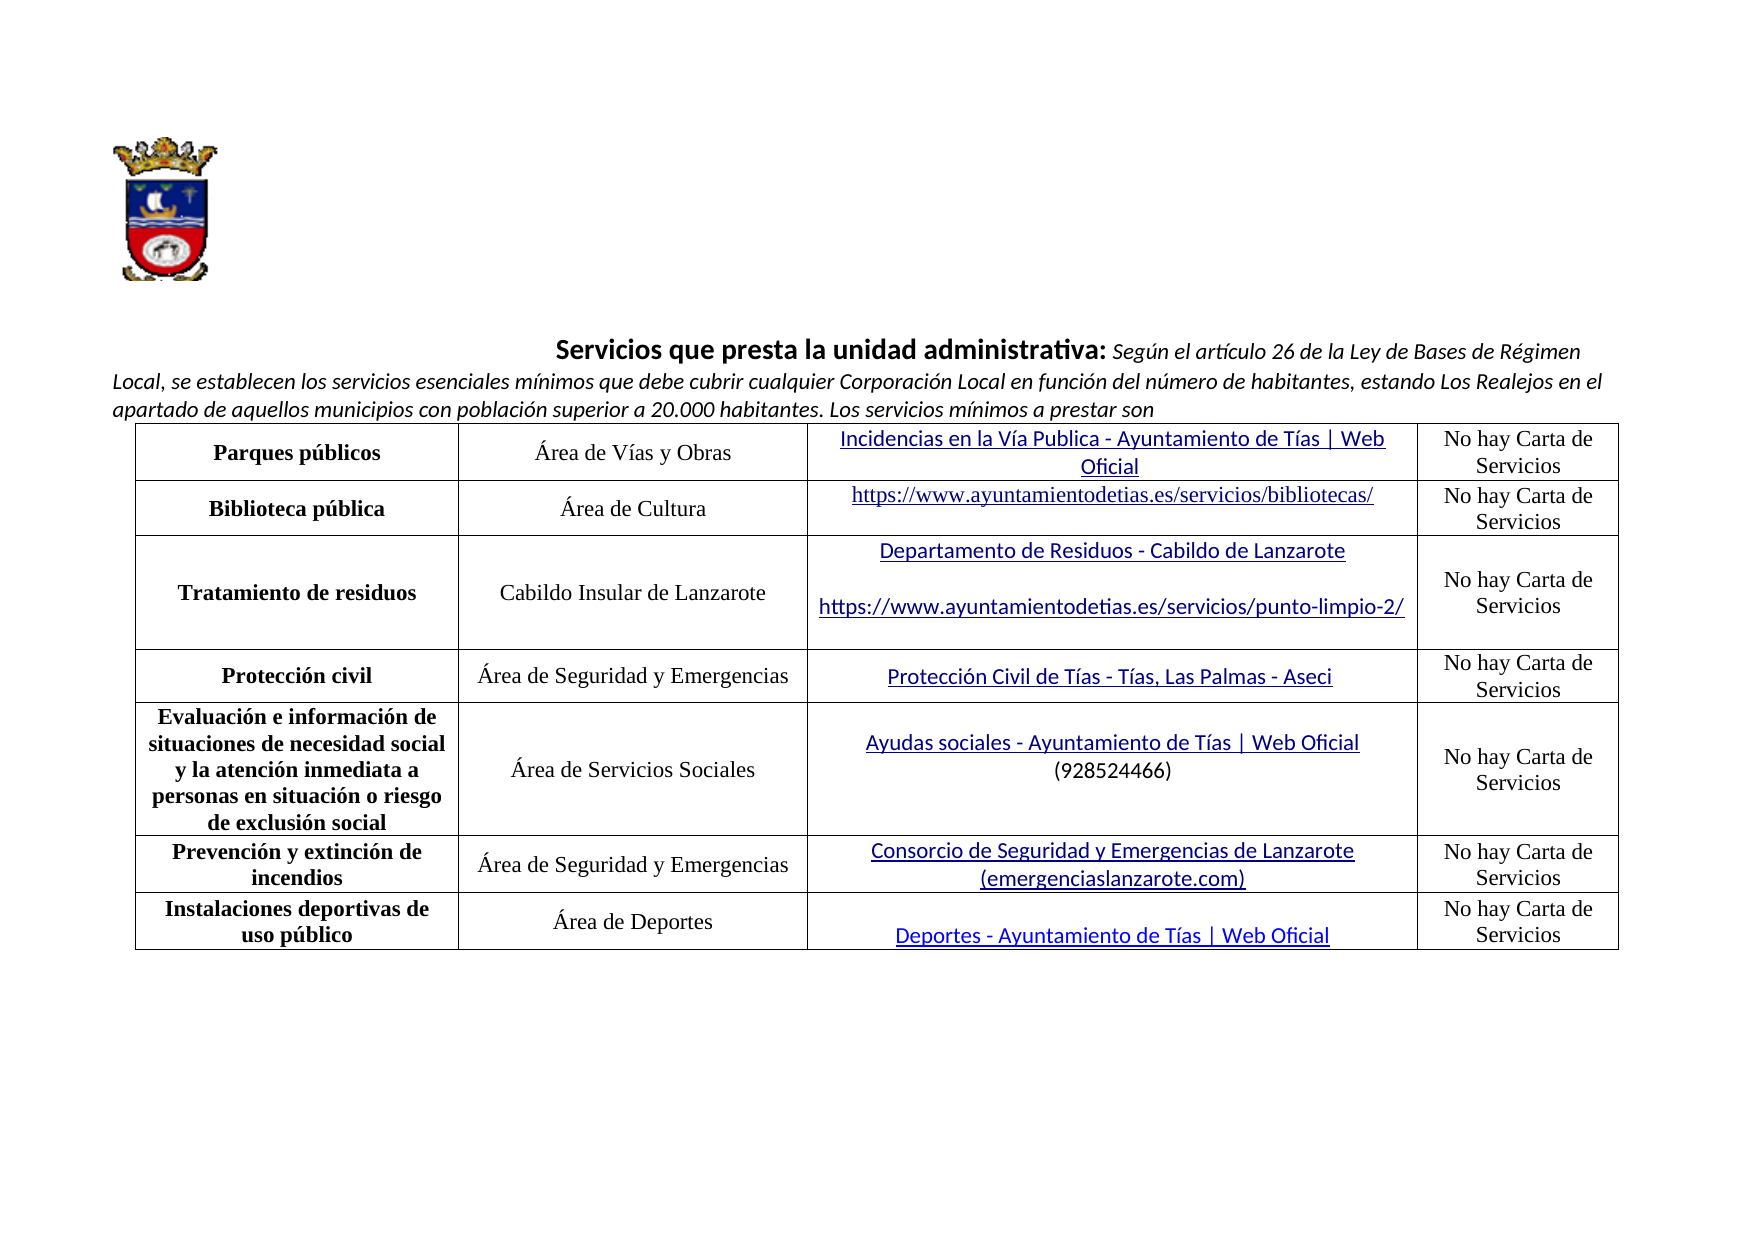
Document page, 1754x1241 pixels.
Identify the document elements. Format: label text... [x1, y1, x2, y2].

table_cell No hay Carta de Servicios [1418, 836, 1618, 892]
table_cell https://www.ayuntamientodetias.es/servicios/bibliotecas/ [808, 481, 1417, 535]
table_cell Área de Servicios Sociales [459, 703, 807, 835]
table_cell Área de Seguridad y Emergencias [459, 650, 807, 702]
table_cell Departamento de Residuos - Cabildo de Lanzarote https://www.ayuntamientodetias.es/servicios/punto-limpio-2/ [808, 536, 1417, 648]
table_cell No hay Carta de Servicios [1418, 536, 1618, 648]
table_cell Área de Deportes [459, 893, 807, 949]
table_cell Prevención y extinción de incendios [136, 836, 458, 892]
table_cell Parques públicos [136, 424, 458, 480]
table_cell No hay Carta de Servicios [1418, 424, 1618, 480]
table_cell No hay Carta de Servicios [1418, 893, 1618, 949]
table_cell Incidencias en la Vía Publica - Ayuntamiento de Tías | Web Oficial [808, 424, 1417, 480]
table_cell Ayudas sociales - Ayuntamiento de Tías | Web Oficial (928524466) [808, 703, 1417, 835]
table_cell No hay Carta de Servicios [1418, 650, 1618, 702]
table_cell Evaluación e información de situaciones de necesidad social y la atención inmediata a personas en situación o riesgo de exclusión social [136, 703, 458, 835]
table_cell Protección civil [136, 650, 458, 702]
table_cell Área de Seguridad y Emergencias [459, 836, 807, 892]
table_cell Cabildo Insular de Lanzarote [459, 536, 807, 648]
table_cell No hay Carta de Servicios [1418, 703, 1618, 835]
table_cell Protección Civil de Tías - Tías, Las Palmas - Aseci [808, 650, 1417, 702]
table_cell Biblioteca pública [136, 481, 458, 535]
table_cell Tratamiento de residuos [136, 536, 458, 648]
table_cell Deportes - Ayuntamiento de Tías | Web Oficial [808, 893, 1417, 949]
table_cell Instalaciones deportivas de uso público [136, 893, 458, 949]
table_cell Área de Cultura [459, 481, 807, 535]
table_cell No hay Carta de Servicios [1418, 481, 1618, 535]
table_cell Área de Vías y Obras [459, 424, 807, 480]
table_cell Consorcio de Seguridad y Emergencias de Lanzarote (emergenciaslanzarote.com) [808, 836, 1417, 892]
